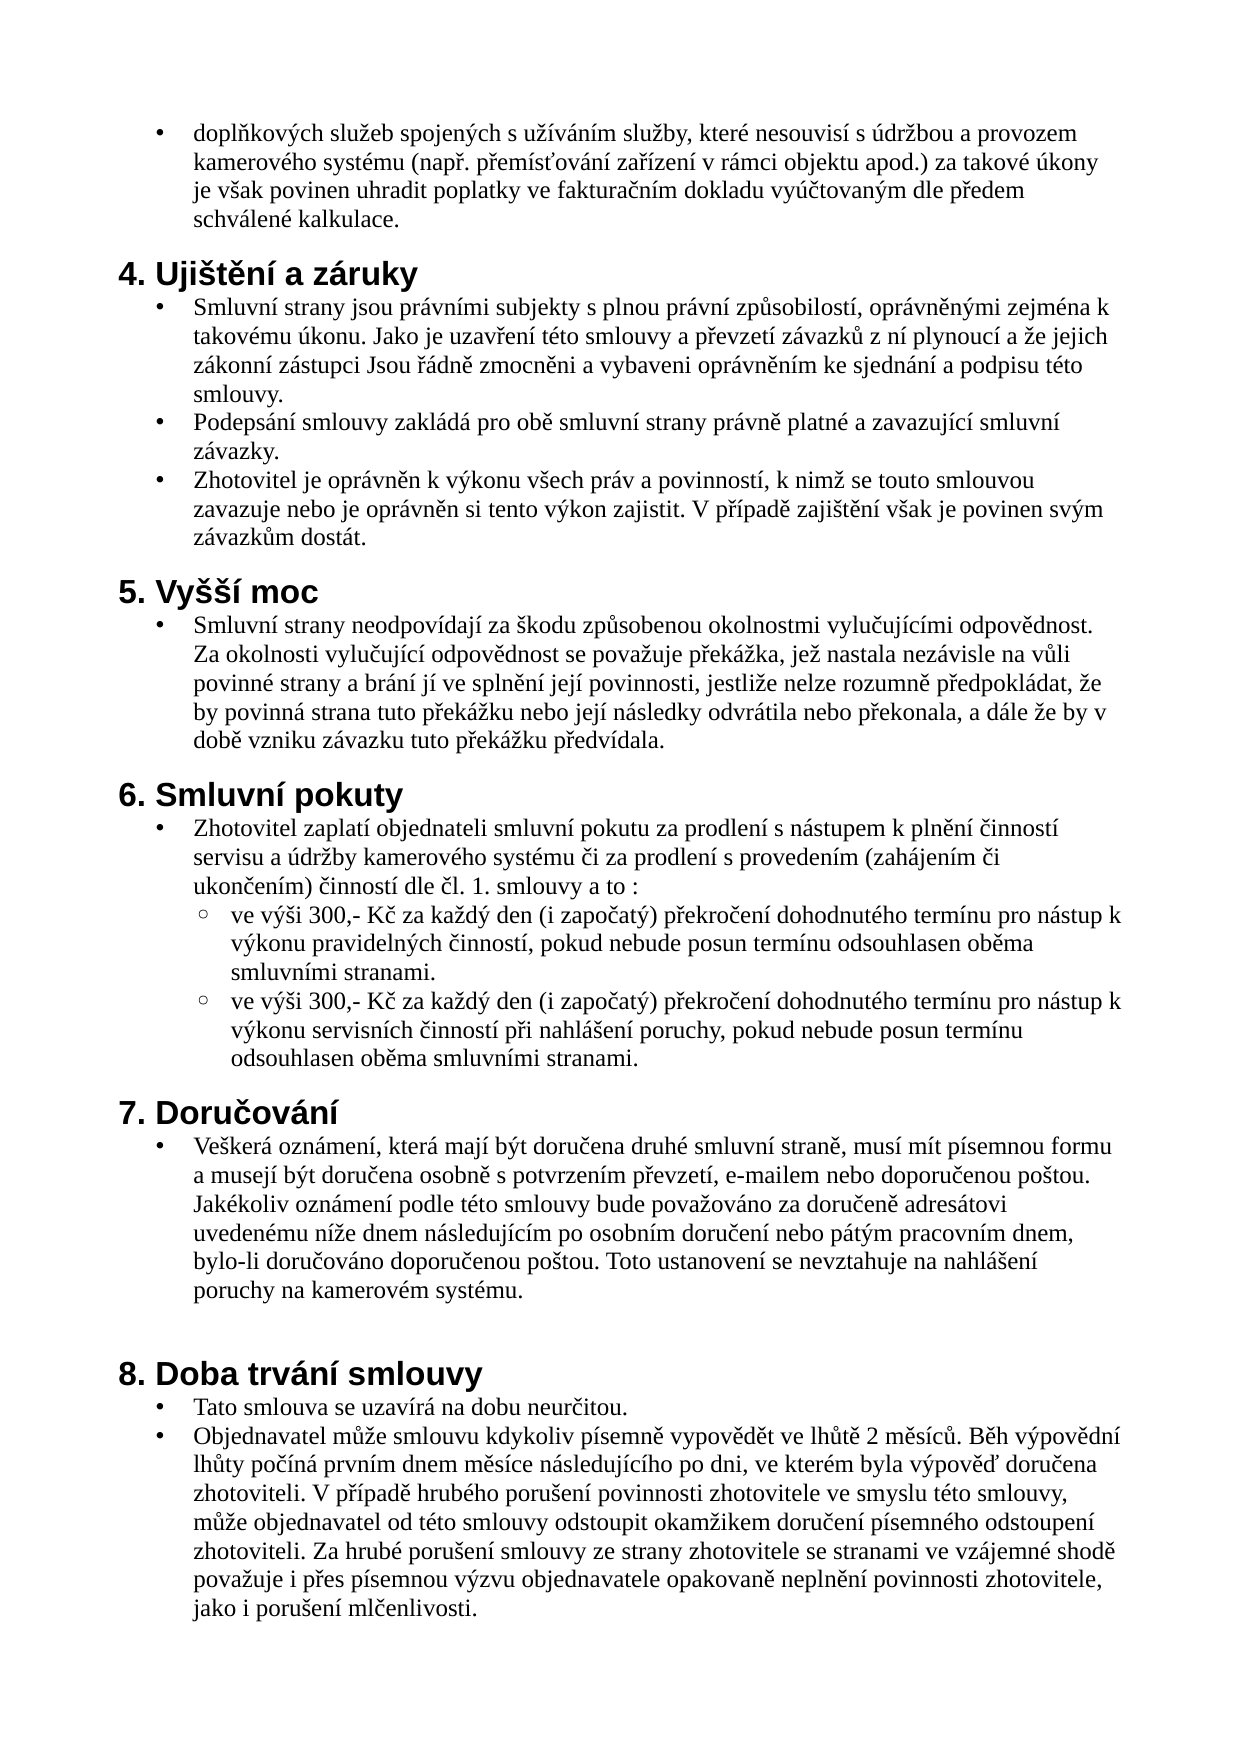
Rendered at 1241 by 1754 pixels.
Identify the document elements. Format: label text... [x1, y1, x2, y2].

list Zhotovitel je oprávněn k výkonu všech práv a povinností, k nimž se touto smlouvou zavazuje nebo je oprávněn si tento výkon zajistit. V případě zajištění však je povinen svým závazkům dostát. [156, 465, 1122, 551]
subtitle 6. Smluvní pokuty [118, 775, 1122, 813]
list Veškerá oznámení, která mají být doručena druhé smluvní straně, musí mít písemnou formu a musejí být doručena osobně s potvrzením převzetí, e-mailem nebo doporučenou poštou. Jakékoliv oznámení podle této smlouvy bude považováno za doručeně adresátovi uvedenému níže dnem následujícím po osobním doručení nebo pátým pracovním dnem, bylo-li doručováno doporučenou poštou. Toto ustanovení se nevztahuje na nahlášení poruchy na kamerovém systému. [156, 1131, 1122, 1304]
list Zhotovitel zaplatí objednateli smluvní pokutu za prodlení s nástupem k plnění činností servisu a údržby kamerového systému či za prodlení s provedením (zahájením či ukončením) činností dle čl. 1. smlouvy a to : [156, 813, 1122, 900]
list Smluvní strany neodpovídají za škodu způsobenou okolnostmi vylučujícími odpovědnost. Za okolnosti vylučující odpovědnost se považuje překážka, jež nastala nezávisle na vůli povinné strany a brání jí ve splnění její povinnosti, jestliže nelze rozumně předpokládat, že by povinná strana tuto překážku nebo její následky odvrátila nebo překonala, a dále že by v době vzniku závazku tuto překážku předvídala. [156, 610, 1122, 754]
subtitle 8. Doba trvání smlouvy [118, 1353, 1122, 1392]
subtitle 4. Ujištění a záruky [118, 254, 1122, 292]
subtitle 5. Vyšší moc [118, 572, 1122, 610]
list Smluvní strany jsou právními subjekty s plnou právní způsobilostí, oprávněnými zejména k takovému úkonu. Jako je uzavření této smlouvy a převzetí závazků z ní plynoucí a že jejich zákonní zástupci Jsou řádně zmocněni a vybaveni oprávněním ke sjednání a podpisu této smlouvy. [156, 292, 1122, 407]
list Objednavatel může smlouvu kdykoliv písemně vypovědět ve lhůtě 2 měsíců. Běh výpovědní lhůty počíná prvním dnem měsíce následujícího po dni, ve kterém byla výpověď doručena zhotoviteli. V případě hrubého porušení povinnosti zhotovitele ve smyslu této smlouvy, může objednavatel od této smlouvy odstoupit okamžikem doručení písemného odstoupení zhotoviteli. Za hrubé porušení smlouvy ze strany zhotovitele se stranami ve vzájemné shodě považuje i přes písemnou výzvu objednavatele opakovaně neplnění povinnosti zhotovitele, jako i porušení mlčenlivosti. [156, 1421, 1122, 1622]
list ve výši 300,- Kč za každý den (i započatý) překročení dohodnutého termínu pro nástup k výkonu servisních činností při nahlášení poruchy, pokud nebude posun termínu odsouhlasen oběma smluvními stranami. [193, 986, 1122, 1072]
list Tato smlouva se uzavírá na dobu neurčitou. [156, 1392, 1122, 1421]
list ve výši 300,- Kč za každý den (i započatý) překročení dohodnutého termínu pro nástup k výkonu pravidelných činností, pokud nebude posun termínu odsouhlasen oběma smluvními stranami. [193, 900, 1122, 986]
list doplňkových služeb spojených s užíváním služby, které nesouvisí s údržbou a provozem kamerového systému (např. přemísťování zařízení v rámci objektu apod.) za takové úkony je však povinen uhradit poplatky ve fakturačním dokladu vyúčtovaným dle předem schválené kalkulace. [156, 118, 1122, 233]
list Podepsání smlouvy zakládá pro obě smluvní strany právně platné a zavazující smluvní závazky. [156, 407, 1122, 465]
subtitle 7. Doručování [118, 1093, 1122, 1131]
